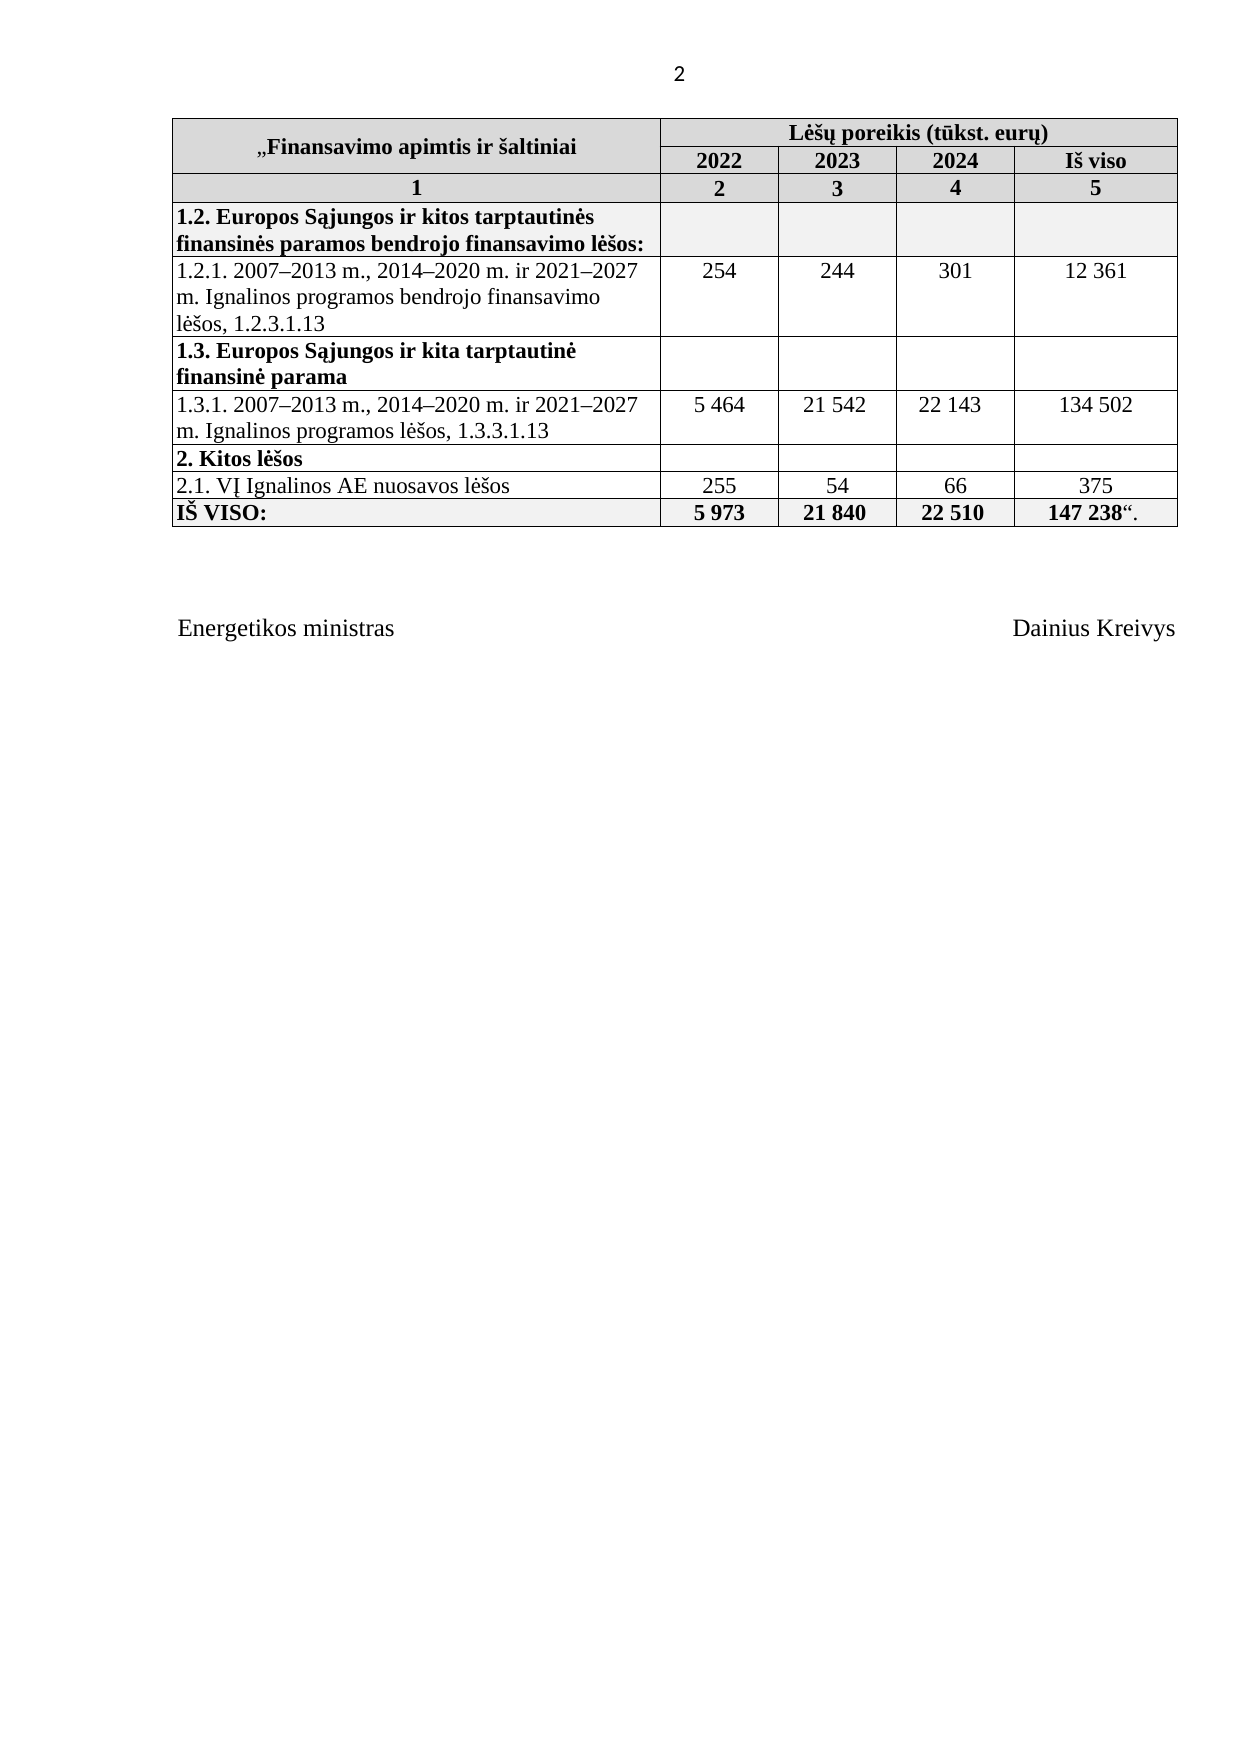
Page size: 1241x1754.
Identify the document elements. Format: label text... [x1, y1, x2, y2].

table_cell 2023 [779, 147, 896, 173]
table_cell IŠ VISO: [173, 499, 660, 526]
table_header Lėšų poreikis (tūkst. eurų) [661, 119, 1177, 146]
table_header „Finansavimo apimtis ir šaltiniai [173, 119, 660, 173]
table_cell 147 238“. [1015, 499, 1177, 526]
table_cell 301 [897, 257, 1014, 336]
table_cell 4 [897, 174, 1014, 202]
table_cell [897, 337, 1014, 390]
table_cell 2.1. VĮ Ignalinos AE nuosavos lėšos [173, 472, 660, 498]
table_cell 1 [173, 174, 660, 202]
text Energetikos ministras Dainius Kreivys [177, 613, 1181, 642]
table_cell 2 [661, 174, 778, 202]
table_cell [661, 445, 778, 471]
table_cell 1.2.1. 2007–2013 m., 2014–2020 m. ir 2021–2027 m. Ignalinos programos bendrojo finansavimo lėšos, 1.2.3.1.13 [173, 257, 660, 336]
table_cell 375 [1015, 472, 1177, 498]
table_cell 1.2. Europos Sąjungos ir kitos tarptautinės finansinės paramos bendrojo finansavimo lėšos: [173, 203, 660, 256]
table_cell 21 840 [779, 499, 896, 526]
table_cell 21 542 [779, 391, 896, 443]
table_cell [897, 445, 1014, 471]
table_cell 2024 [897, 147, 1014, 173]
table_cell 1.3. Europos Sąjungos ir kita tarptautinė finansinė parama [173, 337, 660, 390]
table_cell 2. Kitos lėšos [173, 445, 660, 471]
table_cell 1.3.1. 2007–2013 m., 2014–2020 m. ir 2021–2027 m. Ignalinos programos lėšos, 1.3.3.1.13 [173, 391, 660, 443]
table_cell 66 [897, 472, 1014, 498]
table_cell [779, 203, 896, 256]
table_cell [661, 337, 778, 390]
table_cell 12 361 [1015, 257, 1177, 336]
table_cell 244 [779, 257, 896, 336]
table_cell 22 143 [897, 391, 1014, 443]
table_cell 134 502 [1015, 391, 1177, 443]
table_cell 2022 [661, 147, 778, 173]
table_cell 5 973 [661, 499, 778, 526]
table_cell [661, 203, 778, 256]
table_cell [779, 445, 896, 471]
table_cell [897, 203, 1014, 256]
table_cell 5 [1015, 174, 1177, 202]
table_cell [1015, 337, 1177, 390]
table_cell [1015, 203, 1177, 256]
table_cell 54 [779, 472, 896, 498]
table_cell 254 [661, 257, 778, 336]
table_cell 22 510 [897, 499, 1014, 526]
table_cell Iš viso [1015, 147, 1177, 173]
table_cell 5 464 [661, 391, 778, 443]
table_cell [1015, 445, 1177, 471]
table_cell 255 [661, 472, 778, 498]
table_cell [779, 337, 896, 390]
table_cell 3 [779, 174, 896, 202]
